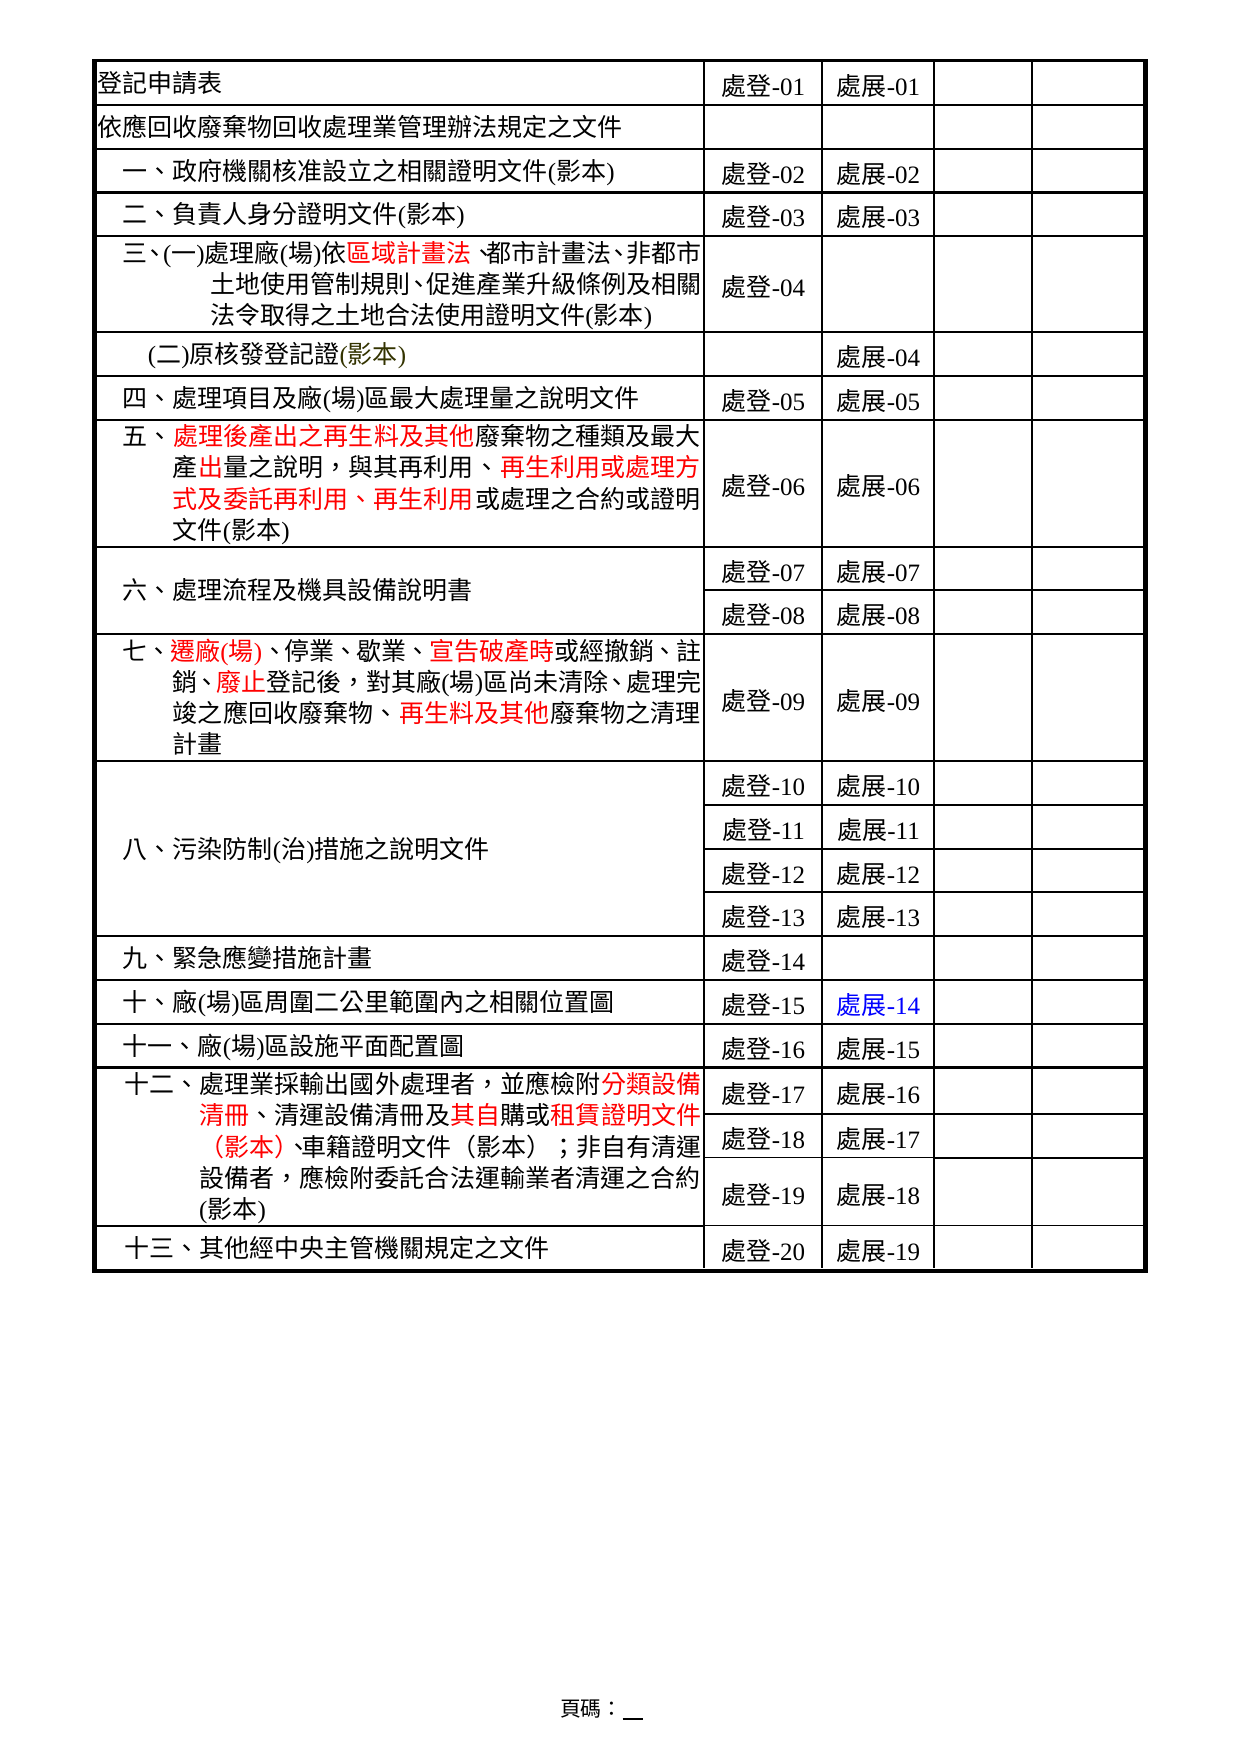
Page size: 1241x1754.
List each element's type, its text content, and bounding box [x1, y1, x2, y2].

table_cell 處展-07 [823, 548, 933, 589]
table_cell [1033, 1115, 1143, 1157]
table_cell 處展-17 [823, 1115, 933, 1157]
table_cell [935, 1115, 1031, 1157]
table_cell 處登-01 [705, 62, 821, 104]
table_cell 處登-09 [705, 635, 821, 760]
table_cell 處登-12 [705, 850, 821, 891]
table_cell 處展-08 [823, 591, 933, 633]
table_cell 八、污染防制(治)措施之說明文件 [97, 762, 703, 935]
table_cell 處登-20 [705, 1226, 821, 1268]
table_cell 登記申請表 [97, 62, 703, 104]
table_cell [1033, 591, 1143, 633]
table_cell 處展-03 [823, 194, 933, 235]
table_cell 處展-01 [823, 62, 933, 104]
table_cell [1033, 548, 1143, 589]
table_cell [935, 635, 1031, 760]
table_cell [935, 377, 1031, 418]
table_cell [1033, 1069, 1143, 1113]
table_cell 處展-11 [823, 806, 933, 848]
table_cell 四、處理項目及廠(場)區最大處理量之說明文件 [97, 377, 703, 418]
table_cell [935, 106, 1031, 148]
table_cell [1033, 194, 1143, 235]
table_cell 二、負責人身分證明文件(影本) [97, 194, 703, 235]
table_cell 處登-16 [705, 1025, 821, 1066]
table_cell 處展-02 [823, 150, 933, 191]
table_cell 處展-13 [823, 893, 933, 935]
table_cell [935, 1025, 1031, 1066]
table_cell [935, 893, 1031, 935]
table_cell 十、廠(場)區周圍二公里範圍內之相關位置圖 [97, 981, 703, 1023]
table_cell [935, 591, 1031, 633]
table_cell [935, 850, 1031, 891]
table_cell [1033, 237, 1143, 331]
table_cell 處登-03 [705, 194, 821, 235]
table_cell 處登-10 [705, 762, 821, 804]
table_cell 六、處理流程及機具設備說明書 [97, 548, 703, 633]
table_cell 處展-12 [823, 850, 933, 891]
table_cell [705, 333, 821, 375]
table_cell [935, 421, 1031, 546]
table_cell 處登-14 [705, 937, 821, 979]
table_cell 處登-07 [705, 548, 821, 589]
table_cell [935, 194, 1031, 235]
table_cell [823, 937, 933, 979]
table_cell [1033, 1025, 1143, 1066]
table_cell 處展-10 [823, 762, 933, 804]
table_cell [1033, 333, 1143, 375]
table_cell 十一、廠(場)區設施平面配置圖 [97, 1025, 703, 1066]
table_cell 處登-05 [705, 377, 821, 418]
table_cell 十二、處理業採輸出國外處理者，並應檢附分類設備清冊、清運設備清冊及其自購或租賃證明文件（影本）、車籍證明文件（影本）；非自有清運設備者，應檢附委託合法運輸業者清運之合約(影本) [97, 1069, 703, 1225]
table_cell 處登-04 [705, 237, 821, 331]
table_cell [1033, 806, 1143, 848]
table_cell 處登-15 [705, 981, 821, 1023]
table_cell 處登-18 [705, 1115, 821, 1157]
table_cell [935, 1226, 1031, 1268]
table_cell 處登-02 [705, 150, 821, 191]
table_cell [935, 333, 1031, 375]
table_cell [1033, 421, 1143, 546]
table_cell 依應回收廢棄物回收處理業管理辦法規定之文件 [97, 106, 703, 148]
table_cell [935, 62, 1031, 104]
table_cell 處登-06 [705, 421, 821, 546]
table_cell 十三、其他經中央主管機關規定之文件 [97, 1227, 703, 1268]
table_cell [1033, 893, 1143, 935]
table_cell [1033, 106, 1143, 148]
table_cell 處登-17 [705, 1069, 821, 1113]
table_cell [1033, 1159, 1143, 1225]
table_cell 處展-19 [823, 1226, 933, 1268]
table_cell [935, 237, 1031, 331]
table_cell [935, 981, 1031, 1023]
table_cell 處展-09 [823, 635, 933, 760]
table_cell 處展-15 [823, 1025, 933, 1066]
table_cell [1033, 377, 1143, 418]
table_cell [935, 762, 1031, 804]
table_cell 處展-05 [823, 377, 933, 418]
table_cell 一、政府機關核准設立之相關證明文件(影本) [97, 150, 703, 191]
table_cell 三、(一)處理廠(場)依區域計畫法、都市計畫法、非都市土地使用管制規則、促進產業升級條例及相關法令取得之土地合法使用證明文件(影本) [97, 237, 703, 331]
table_cell [935, 1069, 1031, 1113]
table_cell 五、處理後產出之再生料及其他廢棄物之種類及最大產出量之說明，與其再利用、再生利用或處理方式及委託再利用、再生利用或處理之合約或證明文件(影本) [97, 421, 703, 546]
table_cell [1033, 981, 1143, 1023]
table_cell 處登-11 [705, 806, 821, 848]
table_cell [823, 237, 933, 331]
table_cell [1033, 62, 1143, 104]
table_cell [1033, 850, 1143, 891]
table_cell 處登-13 [705, 893, 821, 935]
table_cell [935, 937, 1031, 979]
table_cell [935, 806, 1031, 848]
table_cell 處登-08 [705, 591, 821, 633]
table_cell [823, 106, 933, 148]
table_cell (二)原核發登記證(影本) [97, 333, 703, 375]
table_cell [1033, 1226, 1143, 1268]
table_cell 處展-16 [823, 1069, 933, 1113]
table_cell 九、緊急應變措施計畫 [97, 937, 703, 979]
table_cell 處展-18 [823, 1158, 933, 1225]
table_cell [935, 150, 1031, 191]
table_cell 處登-19 [705, 1158, 821, 1225]
table_cell [1033, 150, 1143, 191]
table_cell [935, 548, 1031, 589]
table_cell [1033, 635, 1143, 760]
table_cell [1033, 937, 1143, 979]
table_cell 七、遷廠(場)、停業、歇業、宣告破產時或經撤銷、註銷、廢止登記後，對其廠(場)區尚未清除、處理完竣之應回收廢棄物、再生料及其他廢棄物之清理計畫 [97, 635, 703, 760]
table_cell [705, 106, 821, 148]
table_cell [1033, 762, 1143, 804]
table_cell [935, 1159, 1031, 1225]
table_cell 處展-04 [823, 333, 933, 375]
table_cell 處展-14 [823, 981, 933, 1023]
table_cell 處展-06 [823, 421, 933, 546]
